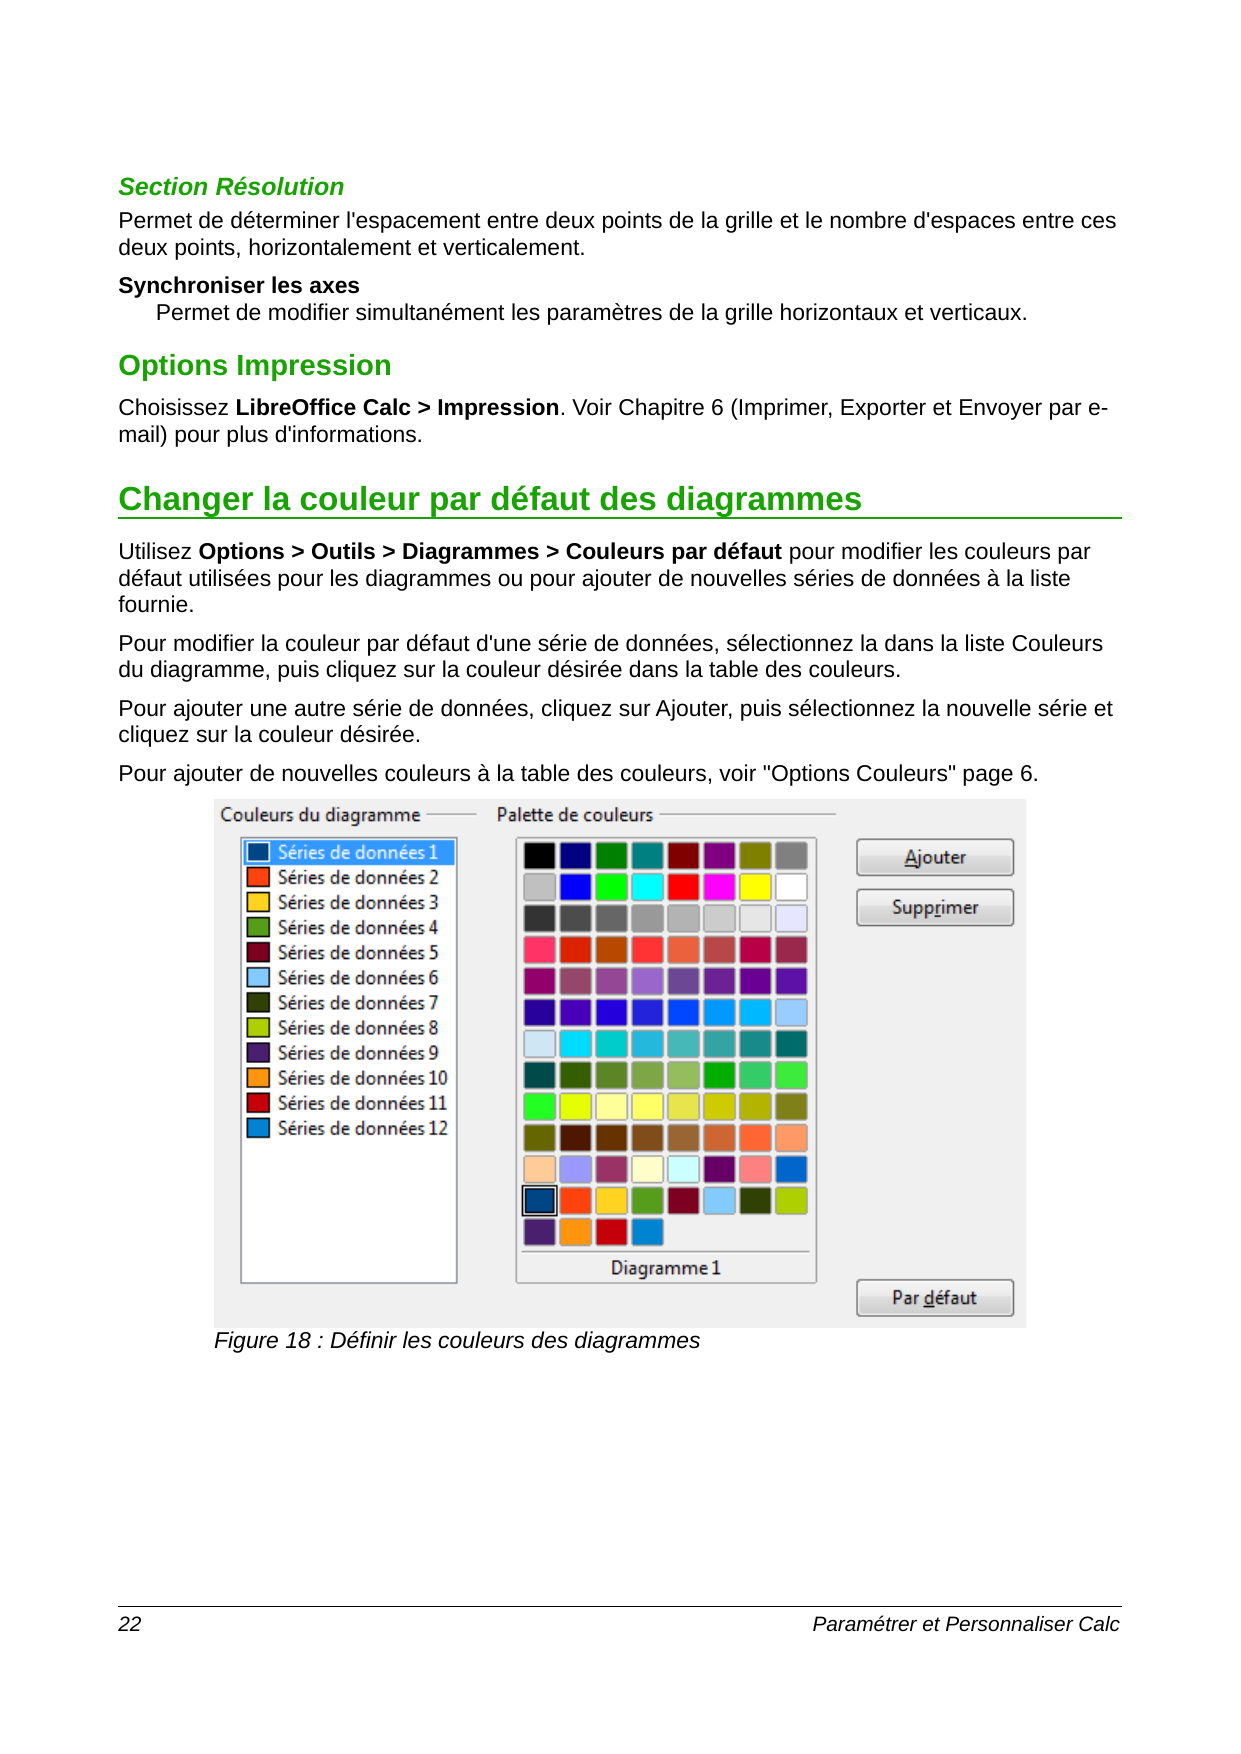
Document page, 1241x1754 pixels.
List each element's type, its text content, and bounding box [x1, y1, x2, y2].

text Pour ajouter une autre série de données, cliquez sur Ajouter, puis sélectionnez la nouvelle série et cliquez sur la couleur désirée. [118, 695, 1122, 748]
text Choisissez LibreOffice Calc > Impression. Voir Chapitre 6 (Imprimer, Exporter et Envoyer par e-mail) pour plus d'informations. [118, 394, 1122, 447]
subtitle Options Impression [118, 348, 1122, 382]
text Permet de modifier simultanément les paramètres de la grille horizontaux et verticaux. [156, 299, 1122, 325]
subtitle Changer la couleur par défaut des diagrammes [118, 479, 1122, 517]
text Figure 18 : Définir les couleurs des diagrammes [214, 1328, 1026, 1353]
text Permet de déterminer l'espacement entre deux points de la grille et le nombre d'espaces entre ces deux points, horizontalement et verticalement. [118, 207, 1122, 260]
text Synchroniser les axes [118, 272, 1122, 299]
text Utilisez Options > Outils > Diagrammes > Couleurs par défaut pour modifier les couleurs par défaut utilisées pour les diagrammes ou pour ajouter de nouvelles séries de données à la liste fournie. [118, 538, 1122, 617]
subtitle Section Résolution [118, 172, 1122, 201]
text Pour modifier la couleur par défaut d'une série de données, sélectionnez la dans la liste Couleurs du diagramme, puis cliquez sur la couleur désirée dans la table des couleurs. [118, 630, 1122, 682]
picture [214, 799, 1027, 1328]
text Pour ajouter de nouvelles couleurs à la table des couleurs, voir "Options Couleurs" page 6. [118, 760, 1122, 786]
